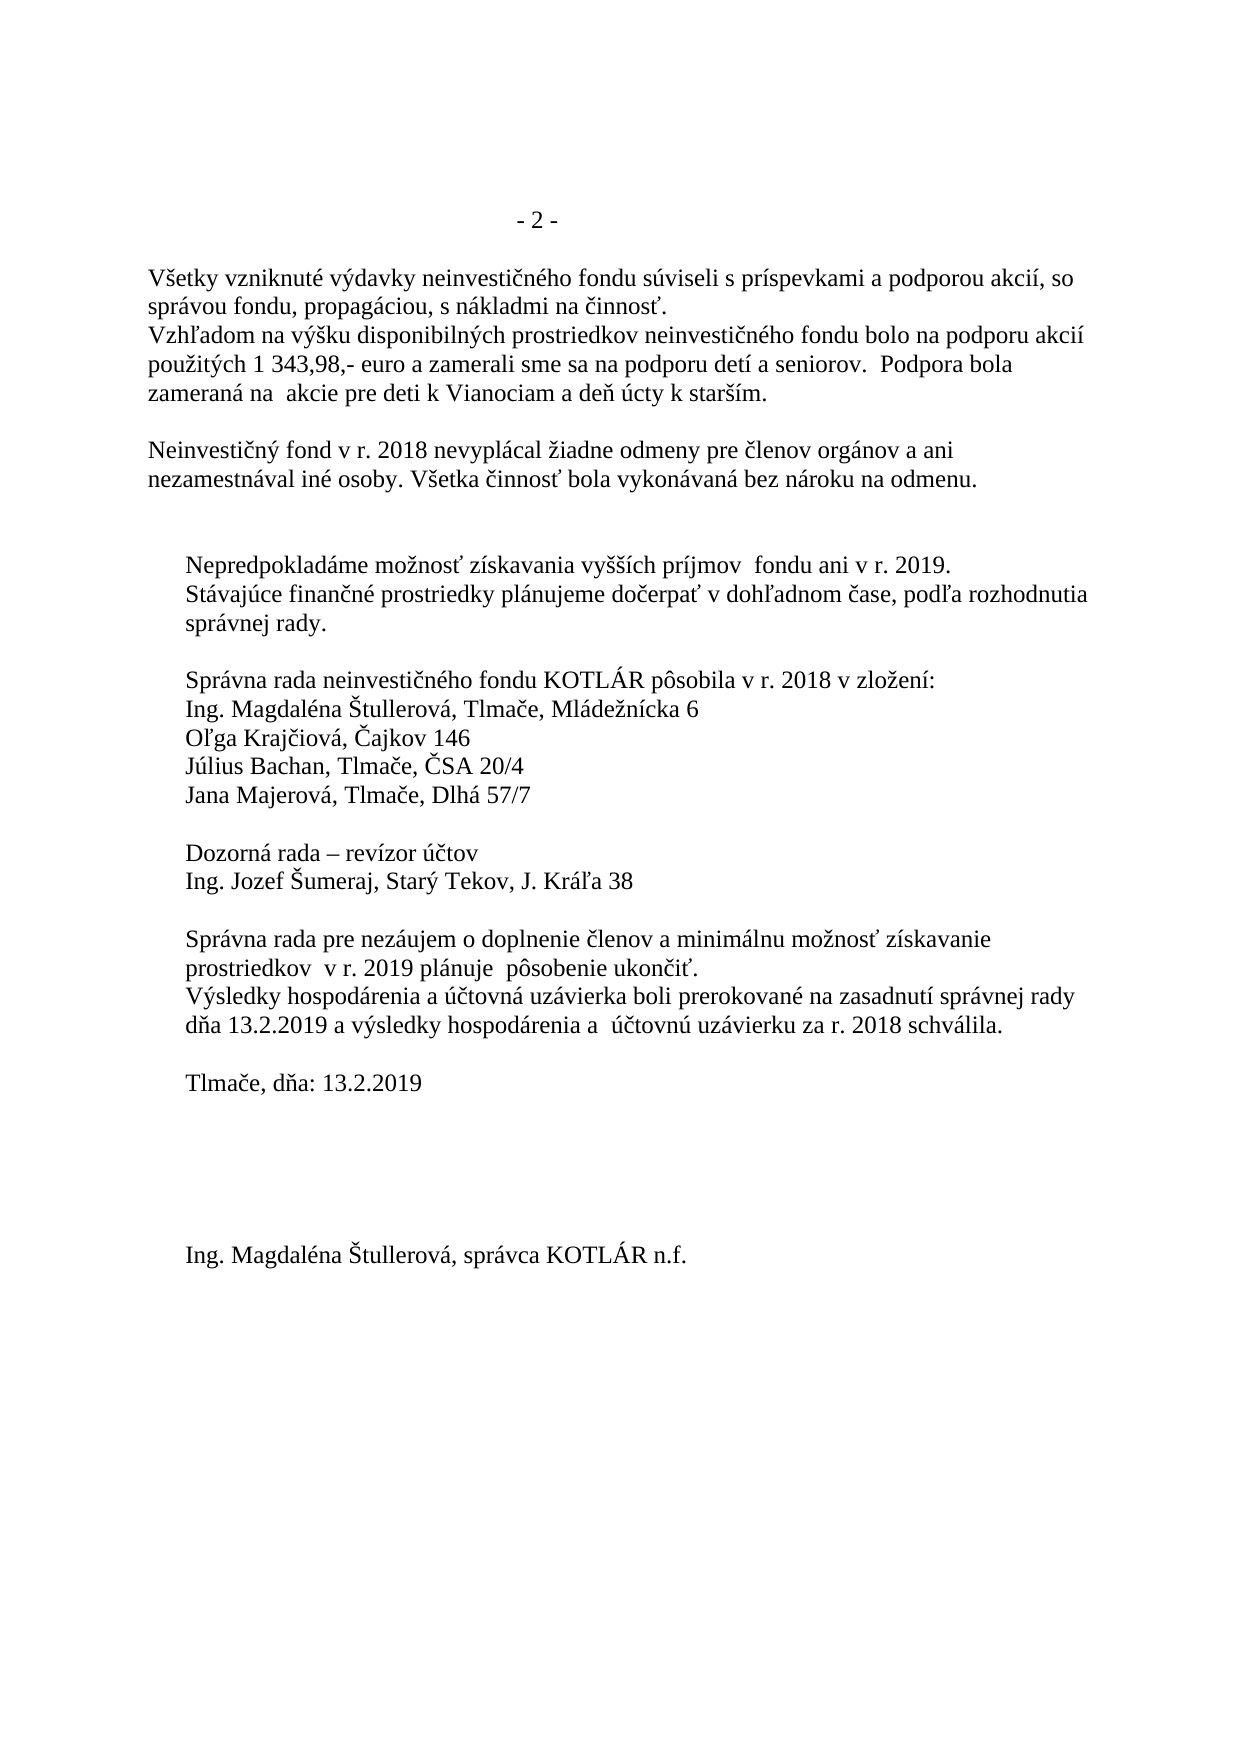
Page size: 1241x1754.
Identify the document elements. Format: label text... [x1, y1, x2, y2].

text Správna rada neinvestičného fondu KOTLÁR pôsobila v r. 2018 v zložení: [185, 665, 1093, 694]
text Správna rada pre nezáujem o doplnenie členov a minimálnu možnosť získavanie prostriedkov v r. 2019 plánuje pôsobenie ukončiť. [185, 924, 1093, 981]
text Všetky vzniknuté výdavky neinvestičného fondu súviseli s príspevkami a podporou akcií, so správou fondu, propagáciou, s nákladmi na činnosť. [148, 263, 1093, 320]
text dňa 13.2.2019 a výsledky hospodárenia a účtovnú uzávierku za r. 2018 schválila. [185, 1010, 1093, 1039]
text Výsledky hospodárenia a účtovná uzávierka boli prerokované na zasadnutí správnej rady [185, 981, 1093, 1010]
text Oľga Krajčiová, Čajkov 146 [185, 723, 1093, 751]
text Neinvestičný fond v r. 2018 nevyplácal žiadne odmeny pre členov orgánov a ani nezamestnával iné osoby. Všetka činnosť bola vykonávaná bez nároku na odmenu. [148, 435, 1093, 493]
text Nepredpokladáme možnosť získavania vyšších príjmov fondu ani v r. 2019. [185, 550, 1093, 579]
text Stávajúce finančné prostriedky plánujeme dočerpať v dohľadnom čase, podľa rozhodnutia správnej rady. [185, 579, 1093, 636]
text Ing. Magdaléna Štullerová, správca KOTLÁR n.f. [185, 1240, 1093, 1269]
text Ing. Magdaléna Štullerová, Tlmače, Mládežnícka 6 [185, 694, 1093, 723]
text Dozorná rada – revízor účtov [185, 838, 1093, 866]
text Ing. Jozef Šumeraj, Starý Tekov, J. Kráľa 38 [185, 866, 1093, 895]
text - 2 - [148, 205, 1093, 234]
text Tlmače, dňa: 13.2.2019 [185, 1068, 1093, 1096]
text Jana Majerová, Tlmače, Dlhá 57/7 [185, 780, 1093, 809]
text Vzhľadom na výšku disponibilných prostriedkov neinvestičného fondu bolo na podporu akcií použitých 1 343,98,- euro a zamerali sme sa na podporu detí a seniorov. Podpora bola zameraná na akcie pre deti k Vianociam a deň úcty k starším. [148, 320, 1093, 406]
text Július Bachan, Tlmače, ČSA 20/4 [185, 751, 1093, 780]
